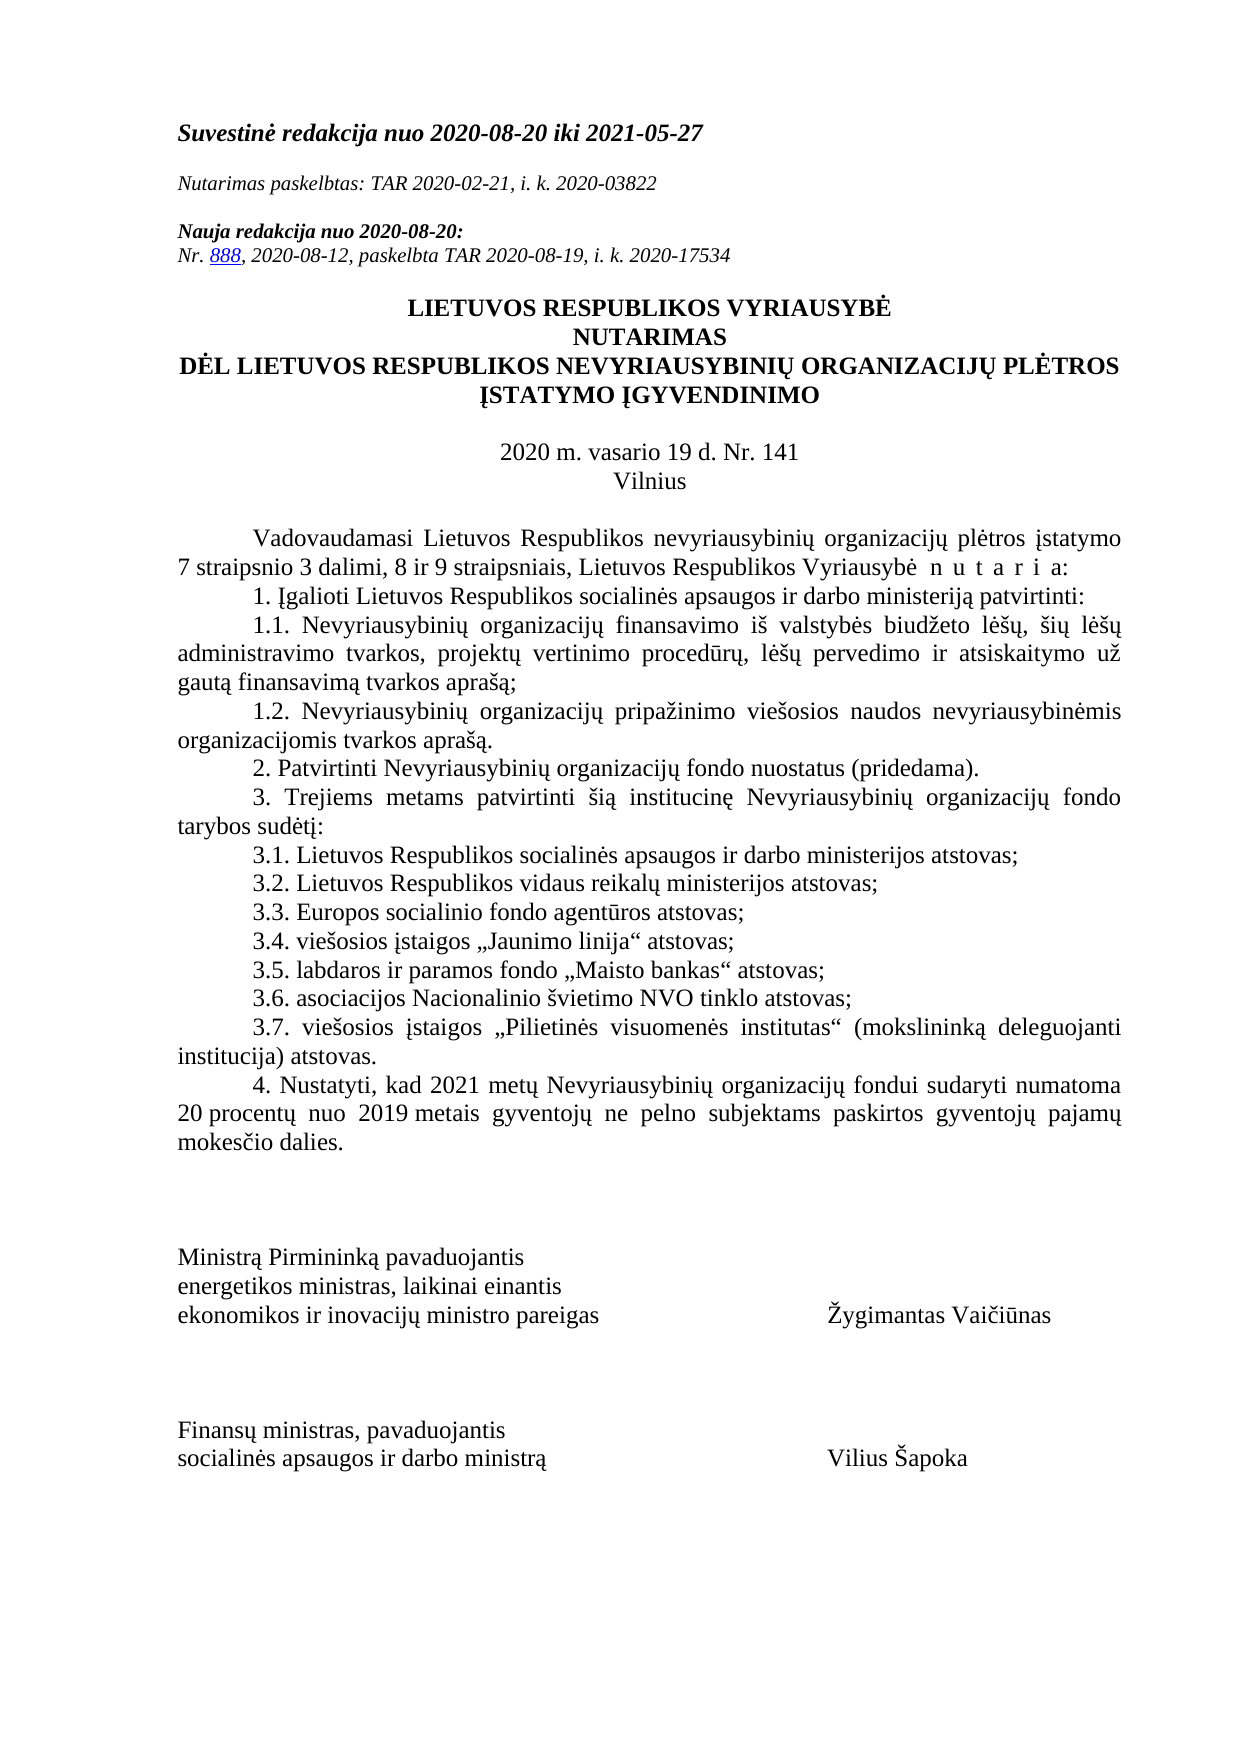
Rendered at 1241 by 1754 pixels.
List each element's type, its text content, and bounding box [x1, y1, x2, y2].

text Nutarimas paskelbtas: TAR 2020-02-21, i. k. 2020-03822 [177, 171, 1122, 195]
text 3.2. Lietuvos Respublikos vidaus reikalų ministerijos atstovas; [177, 868, 1122, 897]
text 3.6. asociacijos Nacionalinio švietimo NVO tinklo atstovas; [177, 983, 1122, 1012]
text Vadovaudamasi Lietuvos Respublikos nevyriausybinių organizacijų plėtros įstatymo 7 straipsnio 3 dalimi, 8 ir 9 straipsniais, Lietuvos Respublikos Vyriausybė nutaria: [177, 523, 1122, 581]
text DĖL LIETUVOS RESPUBLIKOS NEVYRIAUSYBINIŲ ORGANIZACIJŲ PLĖTROS ĮSTATYMO ĮGYVENDINIMO [177, 351, 1122, 408]
text ekonomikos ir inovacijų ministro pareigas Žygimantas Vaičiūnas [177, 1300, 1122, 1328]
text 3. Trejiems metams patvirtinti šią institucinę Nevyriausybinių organizacijų fondo tarybos sudėtį: [177, 782, 1122, 840]
text 1. Įgalioti Lietuvos Respublikos socialinės apsaugos ir darbo ministeriją patvirtinti: [177, 581, 1122, 610]
text 3.5. labdaros ir paramos fondo „Maisto bankas“ atstovas; [177, 955, 1122, 983]
text NUTARIMAS [177, 322, 1122, 351]
text LIETUVOS RESPUBLIKOS VYRIAUSYBĖ [177, 293, 1122, 322]
text Finansų ministras, pavaduojantis [177, 1415, 1122, 1443]
text Nr. 888, 2020-08-12, paskelbta TAR 2020-08-19, i. k. 2020-17534 [177, 243, 1122, 267]
text socialinės apsaugos ir darbo ministrą Vilius Šapoka [177, 1443, 1122, 1472]
text 1.2. Nevyriausybinių organizacijų pripažinimo viešosios naudos nevyriausybinėmis organizacijomis tvarkos aprašą. [177, 696, 1122, 753]
text 3.3. Europos socialinio fondo agentūros atstovas; [177, 897, 1122, 926]
text 2020 m. vasario 19 d. Nr. 141 [177, 437, 1122, 466]
text energetikos ministras, laikinai einantis [177, 1271, 1122, 1300]
text Ministrą Pirmininką pavaduojantis [177, 1242, 1122, 1271]
text Vilnius [177, 466, 1122, 495]
text 3.4. viešosios įstaigos „Jaunimo linija“ atstovas; [177, 926, 1122, 955]
text 1.1. Nevyriausybinių organizacijų finansavimo iš valstybės biudžeto lėšų, šių lėšų administravimo tvarkos, projektų vertinimo procedūrų, lėšų pervedimo ir atsiskaitymo už gautą finansavimą tvarkos aprašą; [177, 610, 1122, 696]
text Nauja redakcija nuo 2020-08-20: [177, 219, 1122, 243]
text 3.1. Lietuvos Respublikos socialinės apsaugos ir darbo ministerijos atstovas; [177, 840, 1122, 868]
text Suvestinė redakcija nuo 2020-08-20 iki 2021-05-27 [177, 118, 1122, 147]
text 3.7. viešosios įstaigos „Pilietinės visuomenės institutas“ (mokslininką deleguojanti institucija) atstovas. [177, 1012, 1122, 1070]
text 2. Patvirtinti Nevyriausybinių organizacijų fondo nuostatus (pridedama). [177, 753, 1122, 782]
text 4. Nustatyti, kad 2021 metų Nevyriausybinių organizacijų fondui sudaryti numatoma 20 procentų nuo 2019 metais gyventojų ne pelno subjektams paskirtos gyventojų pajamų mokesčio dalies. [177, 1070, 1122, 1156]
